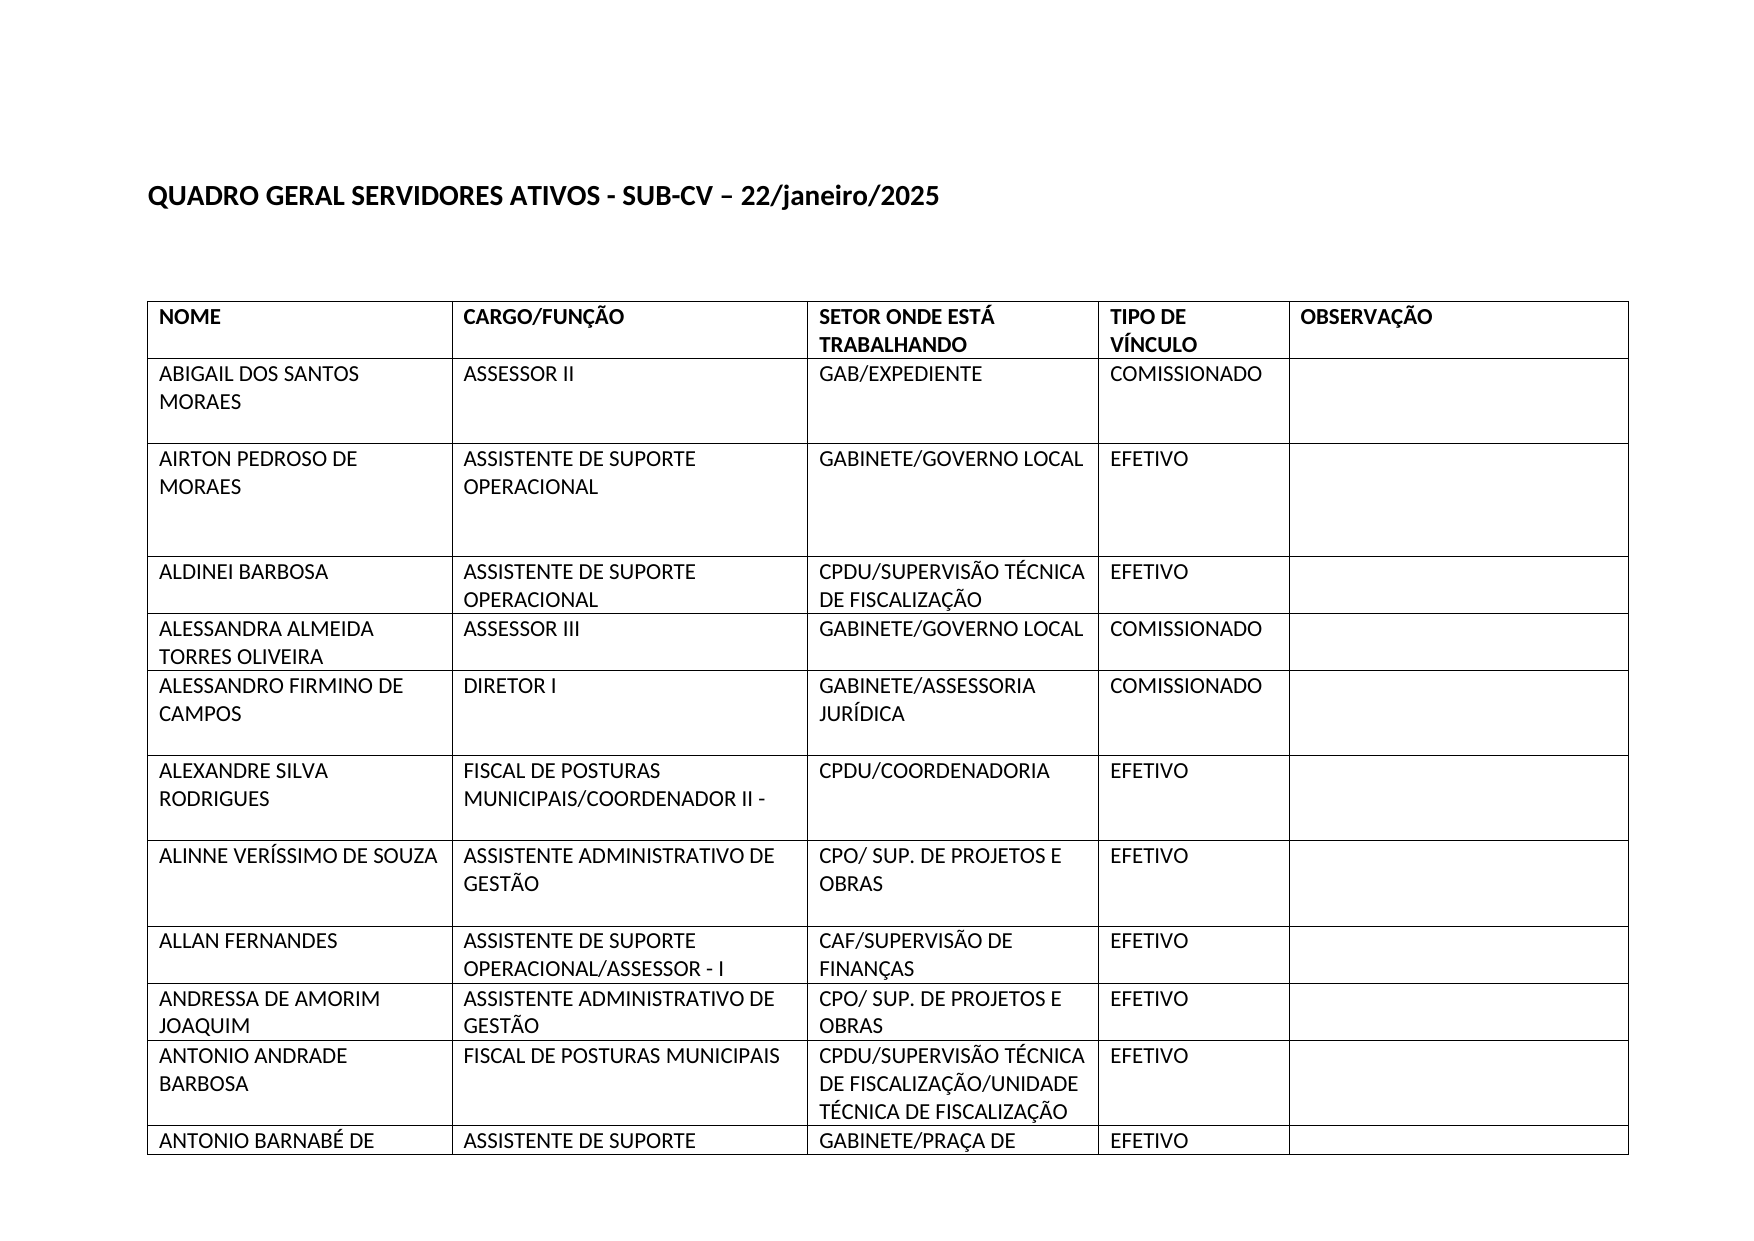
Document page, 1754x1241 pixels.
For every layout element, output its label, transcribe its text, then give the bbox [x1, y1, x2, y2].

table_cell FISCAL DE POSTURAS MUNICIPAIS [453, 1041, 807, 1125]
table_cell ALESSANDRA ALMEIDA TORRES OLIVEIRA [148, 614, 452, 670]
table_cell [1290, 444, 1628, 556]
table_cell [1290, 1126, 1628, 1154]
table_cell ASSISTENTE ADMINISTRATIVO DE GESTÃO [453, 984, 807, 1040]
table_cell EFETIVO [1099, 1126, 1289, 1154]
table_cell EFETIVO [1099, 756, 1289, 840]
table_cell CPO/ SUP. DE PROJETOS E OBRAS [808, 984, 1098, 1040]
table_header CARGO/FUNÇÃO [453, 302, 807, 358]
table_cell EFETIVO [1099, 1041, 1289, 1125]
table_cell ASSESSOR III [453, 614, 807, 670]
table_cell ALESSANDRO FIRMINO DE CAMPOS [148, 671, 452, 755]
table_cell ASSISTENTE DE SUPORTE [453, 1126, 807, 1154]
table_cell ASSISTENTE DE SUPORTE OPERACIONAL [453, 444, 807, 556]
table_cell AIRTON PEDROSO DE MORAES [148, 444, 452, 556]
table_header TIPO DE VÍNCULO [1099, 302, 1289, 358]
table_cell [1290, 614, 1628, 670]
table_cell EFETIVO [1099, 927, 1289, 983]
table_header OBSERVAÇÃO [1290, 302, 1628, 358]
table_cell ANDRESSA DE AMORIM JOAQUIM [148, 984, 452, 1040]
table_cell DIRETOR I [453, 671, 807, 755]
table_cell [1290, 1041, 1628, 1125]
table_cell ASSISTENTE DE SUPORTE OPERACIONAL/ASSESSOR - I [453, 927, 807, 983]
table_cell EFETIVO [1099, 557, 1289, 613]
table_cell COMISSIONADO [1099, 671, 1289, 755]
table_cell ASSISTENTE DE SUPORTE OPERACIONAL [453, 557, 807, 613]
table_cell FISCAL DE POSTURAS MUNICIPAIS/COORDENADOR II - [453, 756, 807, 840]
table_cell ANTONIO BARNABÉ DE [148, 1126, 452, 1154]
table_cell ASSESSOR II [453, 359, 807, 443]
table_cell [1290, 359, 1628, 443]
table_cell GABINETE/GOVERNO LOCAL [808, 614, 1098, 670]
table_cell ANTONIO ANDRADE BARBOSA [148, 1041, 452, 1125]
table_cell GABINETE/GOVERNO LOCAL [808, 444, 1098, 556]
table_cell ALDINEI BARBOSA [148, 557, 452, 613]
table_cell [1290, 984, 1628, 1040]
table_cell CAF/SUPERVISÃO DE FINANÇAS [808, 927, 1098, 983]
table_cell COMISSIONADO [1099, 614, 1289, 670]
table_cell [1290, 557, 1628, 613]
table_cell EFETIVO [1099, 984, 1289, 1040]
text QUADRO GERAL SERVIDORES ATIVOS - SUB-CV – 22/janeiro/2025 [148, 177, 1606, 213]
table_cell ALINNE VERÍSSIMO DE SOUZA [148, 841, 452, 926]
table_cell GABINETE/PRAÇA DE [808, 1126, 1098, 1154]
table_cell [1290, 841, 1628, 926]
table_cell CPDU/SUPERVISÃO TÉCNICA DE FISCALIZAÇÃO [808, 557, 1098, 613]
table_cell [1290, 756, 1628, 840]
table_header SETOR ONDE ESTÁ TRABALHANDO [808, 302, 1098, 358]
table_cell CPDU/SUPERVISÃO TÉCNICA DE FISCALIZAÇÃO/UNIDADE TÉCNICA DE FISCALIZAÇÃO [808, 1041, 1098, 1125]
table_cell GABINETE/ASSESSORIA JURÍDICA [808, 671, 1098, 755]
table_cell ALEXANDRE SILVA RODRIGUES [148, 756, 452, 840]
table_cell EFETIVO [1099, 444, 1289, 556]
table_header NOME [148, 302, 452, 358]
table_cell EFETIVO [1099, 841, 1289, 926]
table_cell [1290, 671, 1628, 755]
table_cell ALLAN FERNANDES [148, 927, 452, 983]
table_cell ABIGAIL DOS SANTOS MORAES [148, 359, 452, 443]
table_cell COMISSIONADO [1099, 359, 1289, 443]
table_cell [1290, 927, 1628, 983]
table_cell GAB/EXPEDIENTE [808, 359, 1098, 443]
table_cell CPDU/COORDENADORIA [808, 756, 1098, 840]
table_cell CPO/ SUP. DE PROJETOS E OBRAS [808, 841, 1098, 926]
table_cell ASSISTENTE ADMINISTRATIVO DE GESTÃO [453, 841, 807, 926]
